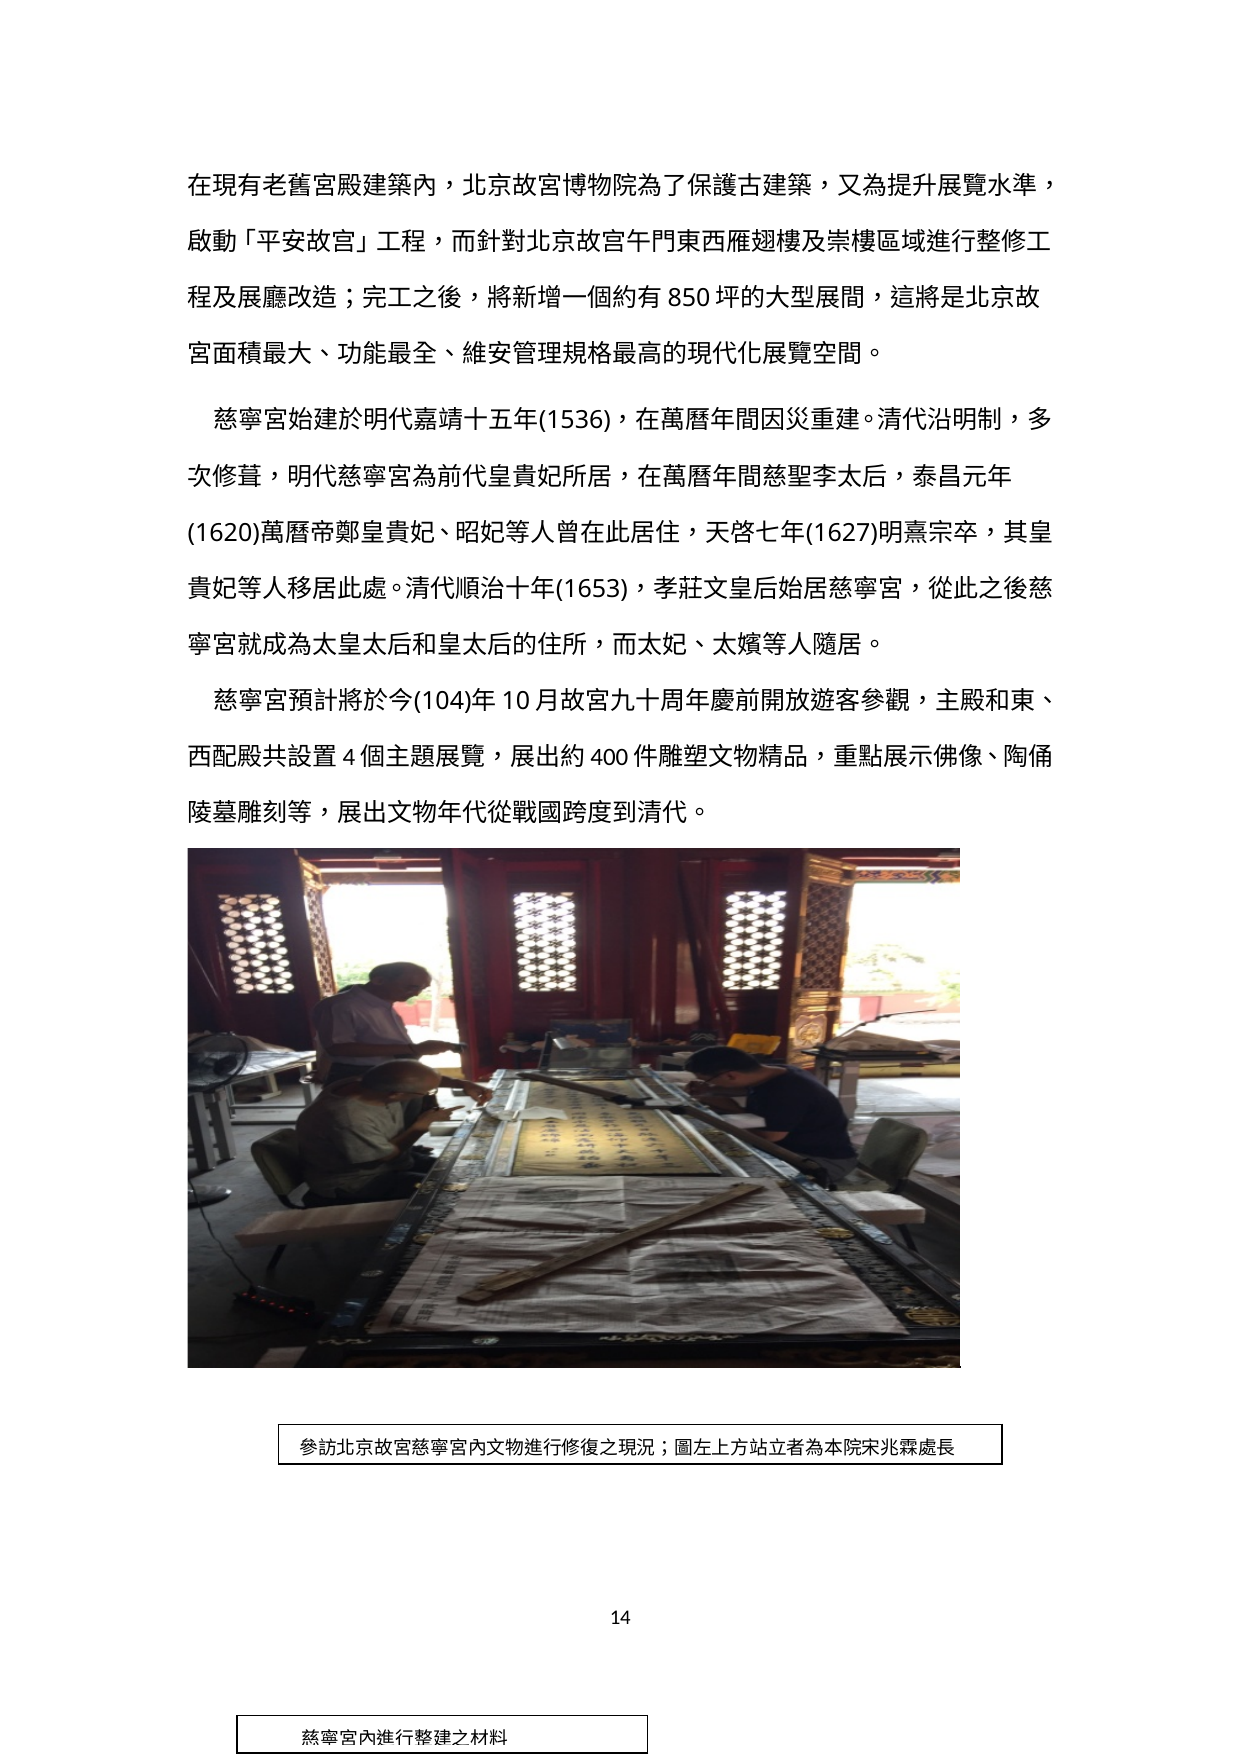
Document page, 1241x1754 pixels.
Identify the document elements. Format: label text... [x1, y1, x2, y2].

text 參訪北京故宮慈寧宮內文物進行修復之現況；圖左上方站立者為本院宋兆霖處長 [294, 1432, 986, 1455]
text 慈寧宮始建於明代嘉靖十五年(1536)，在萬曆年間因災重建。清代沿明制，多次修葺，明代慈寧宮為前代皇貴妃所居，在萬曆年間慈聖李太后，泰昌元年(1620)萬曆帝鄭皇貴妃、昭妃等人曾在此居住，天啓七年(1627)明熹宗卒，其皇貴妃等人移居此處。清代順治十年(1653)，孝莊文皇后始居慈寧宮，從此之後慈寧宮就成為太皇太后和皇太后的住所，而太妃、太嬪等人隨居。 [187, 399, 1053, 662]
text 慈寧宮內進行整建之材料 [253, 1724, 632, 1745]
picture [187, 848, 960, 1368]
text 北京故宮博物院為增加文物展覽空間，目前正積極整建午門展廳及慈寧宮大佛堂空間，在現有老舊宮殿建築內，北京故宮博物院為了保護古建築，又為提升展覽水準，啟動「平安故宫」工程，而針對北京故宫午門東西雁翅樓及崇樓區域進行整修工程及展廳改造；完工之後，將新增一個約有850坪的大型展間，這將是北京故宮面積最大、功能最全、維安管理規格最高的現代化展覽空間。 [187, 164, 1051, 371]
text 慈寧宮預計將於今(104)年10月故宮九十周年慶前開放遊客參觀，主殿和東、西配殿共設置4個主題展覽，展出約400件雕塑文物精品，重點展示佛像、陶俑、陵墓雕刻等，展出文物年代從戰國跨度到清代。 [187, 680, 1053, 830]
